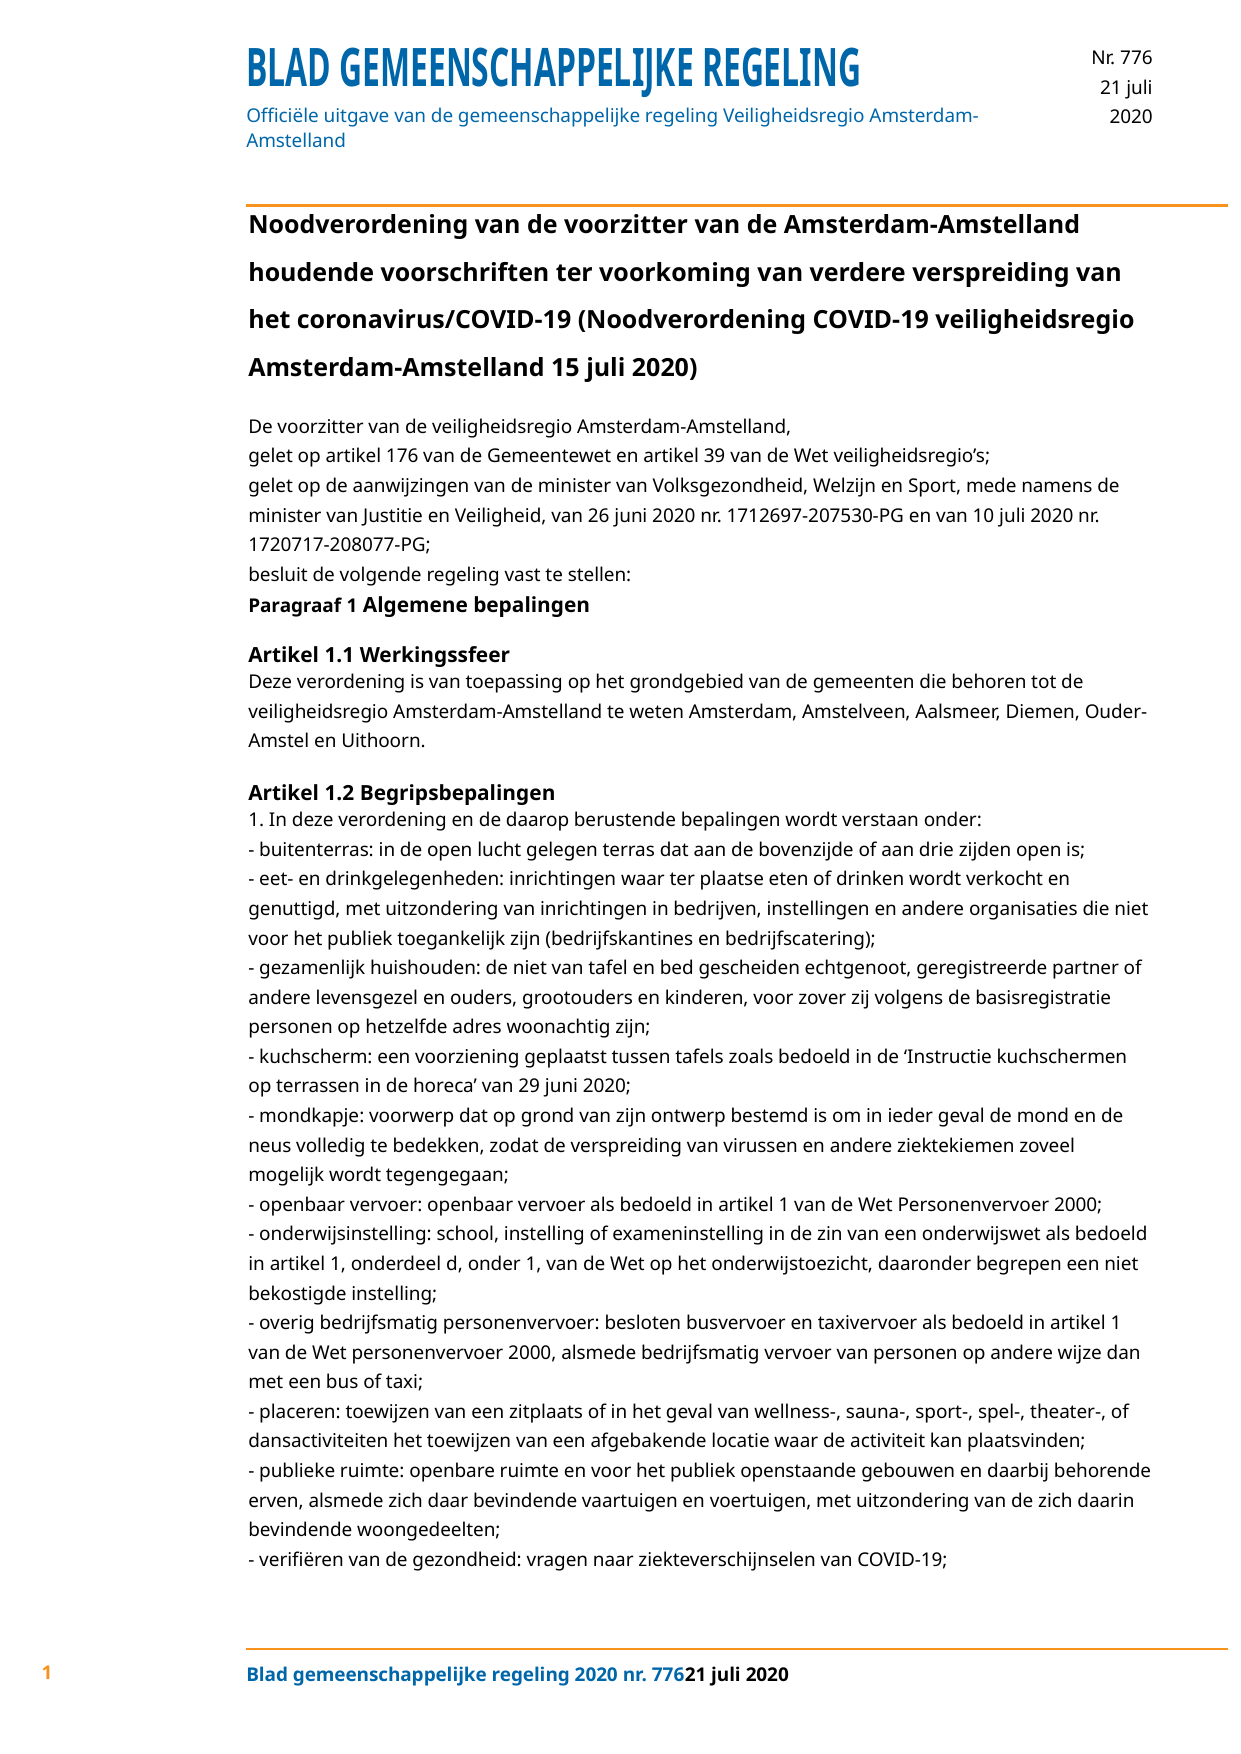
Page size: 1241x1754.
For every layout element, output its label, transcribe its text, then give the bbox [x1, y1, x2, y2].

text - placeren: toewijzen van een zitplaats of in het geval van wellness-, sauna-, sport-, spel-, theater-, of dansactiviteiten het toewijzen van een afgebakende locatie waar de activiteit kan plaatsvinden; [248, 1398, 1152, 1453]
text - mondkapje: voorwerp dat op grond van zijn ontwerp bestemd is om in ieder geval de mond en de neus volledig te bedekken, zodat de verspreiding van virussen en andere ziektekiemen zoveel mogelijk wordt tegengegaan; [248, 1102, 1152, 1187]
text Noodverordening van de voorzitter van de Amsterdam-Amstelland houdende voorschriften ter voorkoming van verdere verspreiding van het coronavirus/COVID-19 (Noodverordening COVID-19 veiligheidsregio Amsterdam-Amstelland 15 juli 2020) [248, 207, 1152, 384]
text Paragraaf 1 Algemene bepalingen [248, 591, 1152, 619]
text De voorzitter van de veiligheidsregio Amsterdam-Amstelland, [248, 413, 1152, 439]
text 1. In deze verordening en de daarop berustende bepalingen wordt verstaan onder: [248, 806, 1152, 832]
text - overig bedrijfsmatig personenvervoer: besloten busvervoer en taxivervoer als bedoeld in artikel 1 van de Wet personenvervoer 2000, alsmede bedrijfsmatig vervoer van personen op andere wijze dan met een bus of taxi; [248, 1309, 1152, 1394]
text - kuchscherm: een voorziening geplaatst tussen tafels zoals bedoeld in de ‘Instructie kuchschermen op terrassen in de horeca’ van 29 juni 2020; [248, 1043, 1152, 1098]
text Deze verordening is van toepassing op het grondgebied van de gemeenten die behoren tot de veiligheidsregio Amsterdam-Amstelland te weten Amsterdam, Amstelveen, Aalsmeer, Diemen, Ouder-Amstel en Uithoorn. [248, 668, 1152, 753]
text Artikel 1.2 Begripsbepalingen [248, 778, 1152, 806]
text - gezamenlijk huishouden: de niet van tafel en bed gescheiden echtgenoot, geregistreerde partner of andere levensgezel en ouders, grootouders en kinderen, voor zover zij volgens de basisregistratie personen op hetzelfde adres woonachtig zijn; [248, 954, 1152, 1039]
text besluit de volgende regeling vast te stellen: [248, 561, 1152, 587]
text - eet- en drinkgelegenheden: inrichtingen waar ter plaatse eten of drinken wordt verkocht en genuttigd, met uitzondering van inrichtingen in bedrijven, instellingen en andere organisaties die niet voor het publiek toegankelijk zijn (bedrijfskantines en bedrijfscatering); [248, 866, 1152, 950]
text - openbaar vervoer: openbaar vervoer als bedoeld in artikel 1 van de Wet Personenvervoer 2000; [248, 1191, 1152, 1217]
text Artikel 1.1 Werkingssfeer [248, 640, 1152, 668]
text - onderwijsinstelling: school, instelling of exameninstelling in de zin van een onderwijswet als bedoeld in artikel 1, onderdeel d, onder 1, van de Wet op het onderwijstoezicht, daaronder begrepen een niet bekostigde instelling; [248, 1221, 1152, 1305]
text - publieke ruimte: openbare ruimte en voor het publiek openstaande gebouwen en daarbij behorende erven, alsmede zich daar bevindende vaartuigen en voertuigen, met uitzondering van de zich daarin bevindende woongedeelten; [248, 1457, 1152, 1542]
text gelet op de aanwijzingen van de minister van Volksgezondheid, Welzijn en Sport, mede namens de minister van Justitie en Veiligheid, van 26 juni 2020 nr. 1712697-207530-PG en van 10 juli 2020 nr. 1720717-208077-PG; [248, 472, 1152, 557]
picture [41, 47, 231, 172]
text - verifiëren van de gezondheid: vragen naar ziekteverschijnselen van COVID-19; [248, 1546, 1152, 1572]
text gelet op artikel 176 van de Gemeentewet en artikel 39 van de Wet veiligheidsregio’s; [248, 443, 1152, 468]
text - buitenterras: in de open lucht gelegen terras dat aan de bovenzijde of aan drie zijden open is; [248, 836, 1152, 862]
